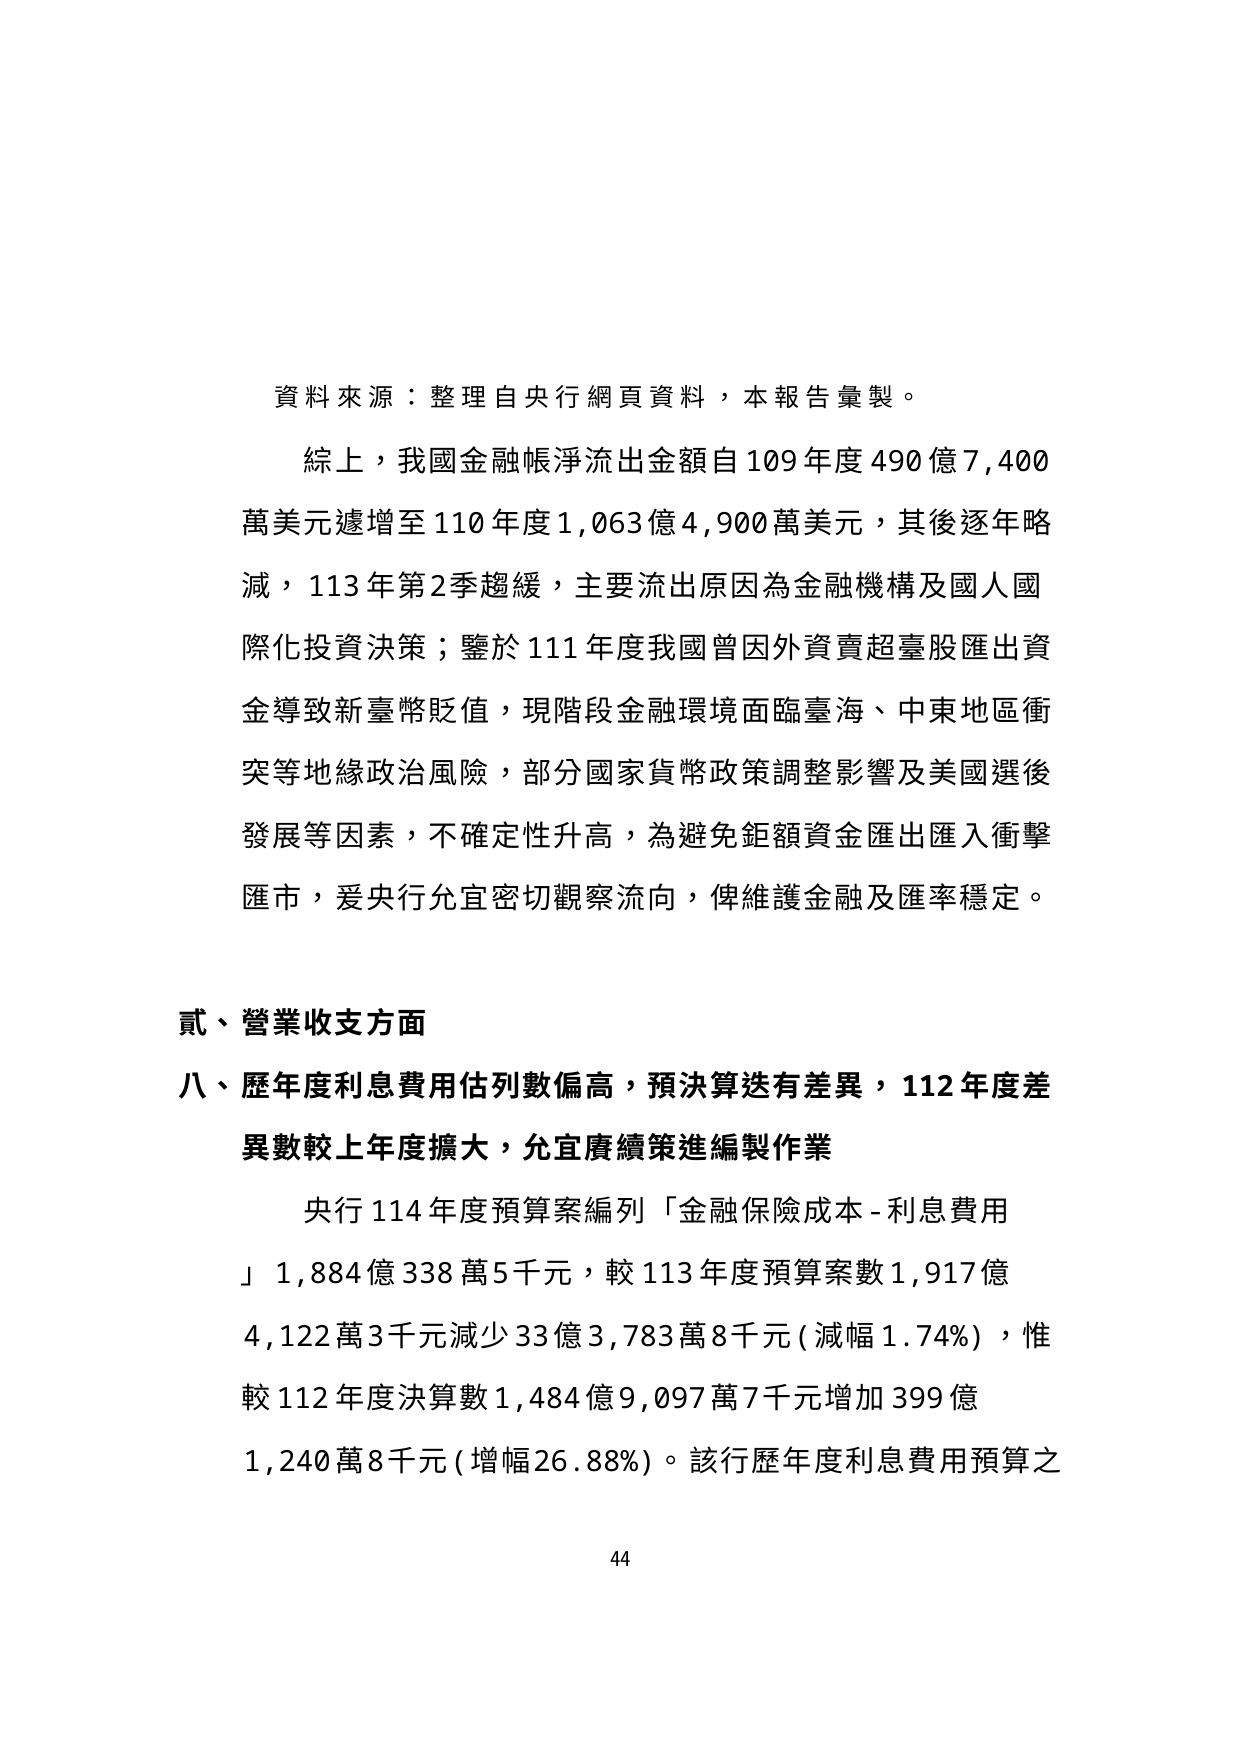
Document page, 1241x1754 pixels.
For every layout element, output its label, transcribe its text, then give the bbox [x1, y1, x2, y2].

text 資料來源：整理自央行網頁資料，本報告彙製。 [266, 354, 1063, 417]
text 央行114年度預算案編列「金融保險成本-利息費用」1,884億338萬5千元，較113年度預算案數1,917億4,122萬3千元減少33億3,783萬8千元(減幅1.74%)，惟較112年度決算數1,484億9,097萬7千元增加399億1,240萬8千元(增幅26.88%)。該行歷年度利息費用預算之 [236, 1167, 1063, 1479]
text 綜上，我國金融帳淨流出金額自109年度490億7,400萬美元遽增至110年度1,063億4,900萬美元，其後逐年略減，113年第2季趨緩，主要流出原因為金融機構及國人國際化投資決策；鑒於111年度我國曾因外資賣超臺股匯出資金導致新臺幣貶值，現階段金融環境面臨臺海、中東地區衝突等地緣政治風險，部分國家貨幣政策調整影響及美國選後發展等因素，不確定性升高，為避免鉅額資金匯出匯入衝擊匯市，爰央行允宜密切觀察流向，俾維護金融及匯率穩定。 [236, 417, 1063, 917]
text 八、歷年度利息費用估列數偏高，預決算迭有差異，112年度差異數較上年度擴大，允宜賡續策進編製作業 [177, 1042, 1063, 1167]
text 貳、營業收支方面 [177, 979, 1063, 1042]
